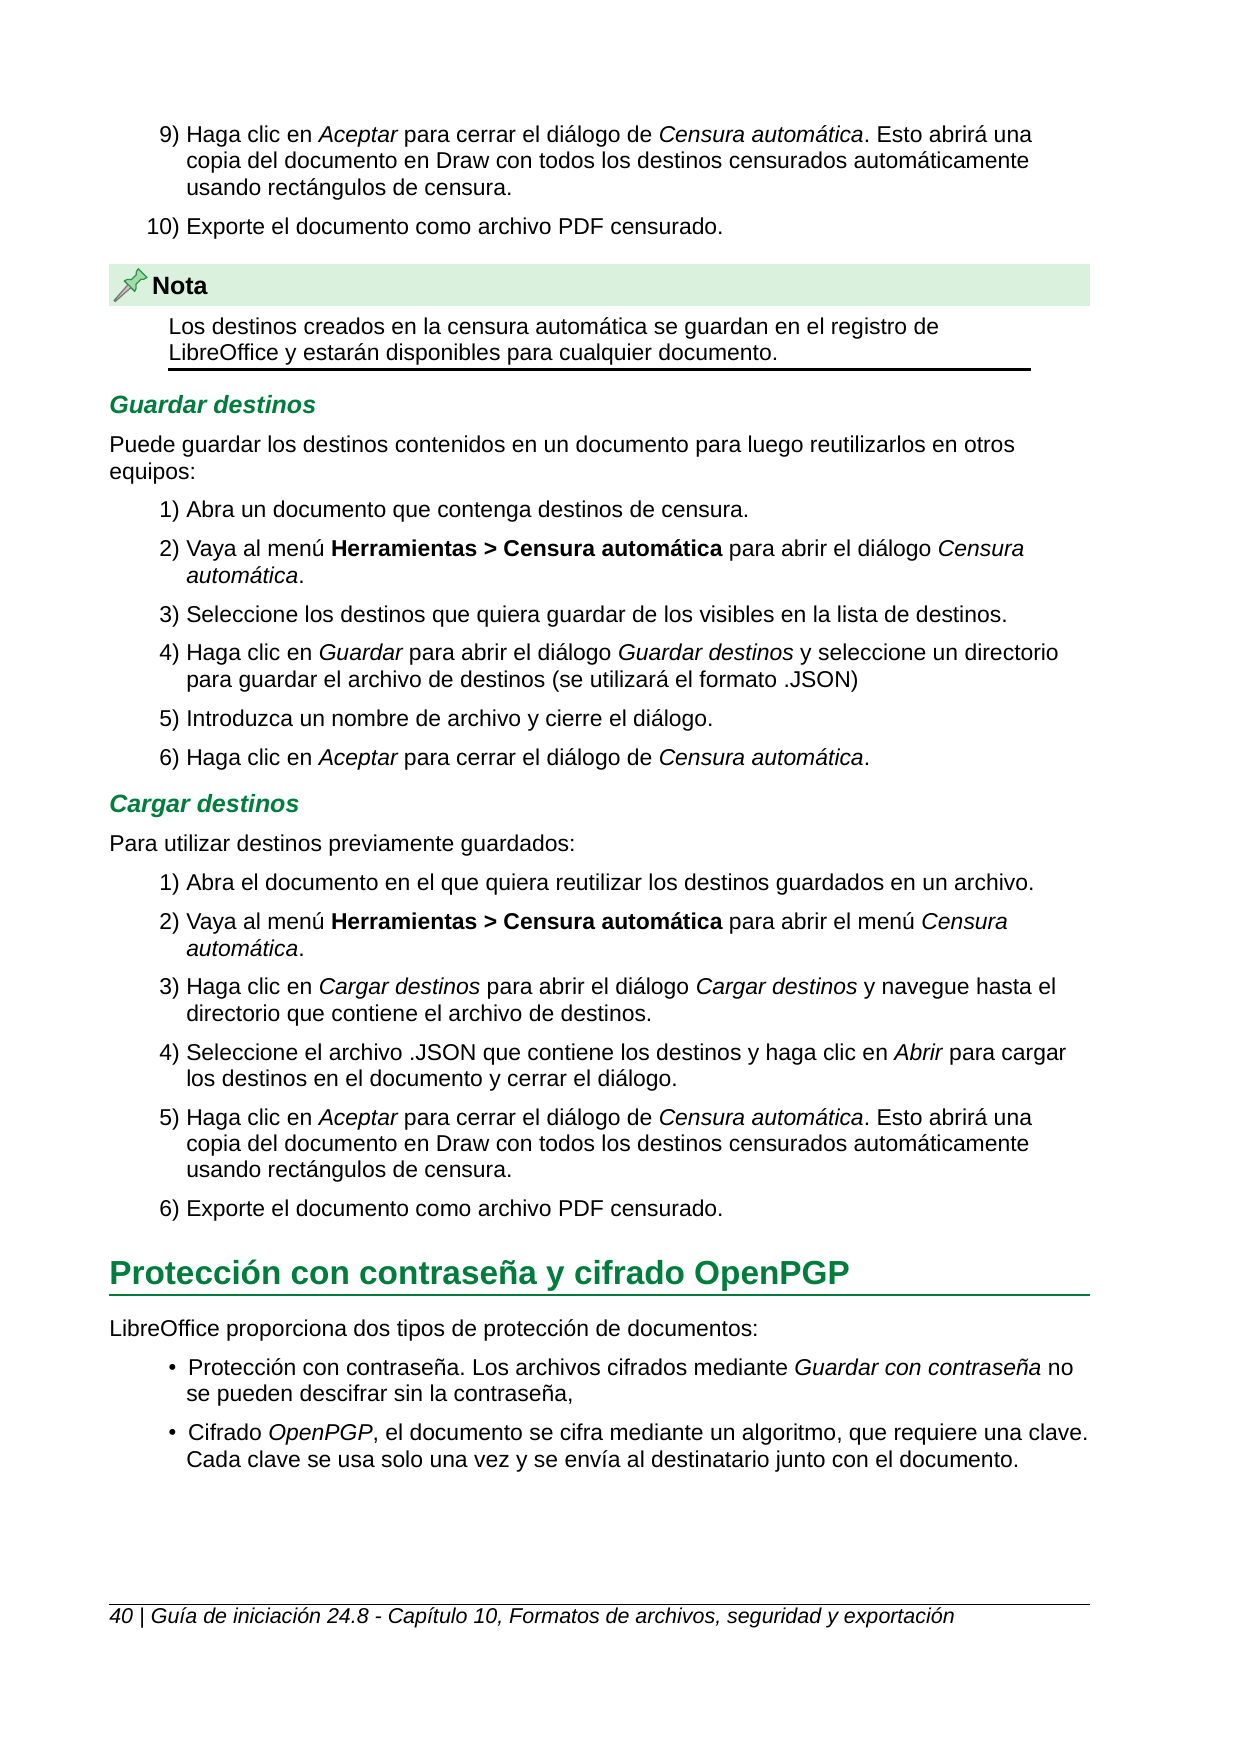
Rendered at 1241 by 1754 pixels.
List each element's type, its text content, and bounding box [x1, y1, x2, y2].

list Haga clic en Aceptar para cerrar el diálogo de Censura automática. Esto abrirá una copia del documento en Draw con todos los destinos censurados automáticamente usando rectángulos de censura. [186, 121, 1090, 200]
list Seleccione el archivo .JSON que contiene los destinos y haga clic en Abrir para cargar los destinos en el documento y cerrar el diálogo. [186, 1038, 1090, 1091]
list Haga clic en Aceptar para cerrar el diálogo de Censura automática. Esto abrirá una copia del documento en Draw con todos los destinos censurados automáticamente usando rectángulos de censura. [186, 1104, 1090, 1183]
list Exporte el documento como archivo PDF censurado. [186, 1195, 1090, 1222]
list Para utilizar destinos previamente guardados: [109, 830, 1090, 857]
list Abra un documento que contenga destinos de censura. [186, 496, 1090, 523]
list Exporte el documento como archivo PDF censurado. [186, 213, 1090, 239]
list Vaya al menú Herramientas > Censura automática para abrir el menú Censura automática. [186, 908, 1090, 961]
subtitle Cargar destinos [109, 789, 1090, 818]
list Vaya al menú Herramientas > Censura automática para abrir el diálogo Censura automática. [186, 535, 1090, 588]
list Protección con contraseña. Los archivos cifrados mediante Guardar con contraseña no se pueden descifrar sin la contraseña, [168, 1354, 1090, 1407]
list Haga clic en Cargar destinos para abrir el diálogo Cargar destinos y navegue hasta el directorio que contiene el archivo de destinos. [186, 973, 1090, 1026]
list LibreOffice proporciona dos tipos de protección de documentos: [109, 1315, 1090, 1342]
subtitle Nota [151, 264, 1090, 306]
list Introduzca un nombre de archivo y cierre el diálogo. [186, 704, 1090, 731]
text Los destinos creados en la censura automática se guardan en el registro de LibreOffice y estarán disponibles para cualquier documento. [168, 313, 1031, 368]
list Seleccione los destinos que quiera guardar de los visibles en la lista de destinos. [186, 601, 1090, 627]
list Cifrado OpenPGP, el documento se cifra mediante un algoritmo, que requiere una clave. Cada clave se usa solo una vez y se envía al destinatario junto con el documento. [168, 1419, 1090, 1472]
list Puede guardar los destinos contenidos en un documento para luego reutilizarlos en otros equipos: [109, 431, 1090, 484]
subtitle Guardar destinos [109, 390, 1090, 419]
list Haga clic en Guardar para abrir el diálogo Guardar destinos y seleccione un directorio para guardar el archivo de destinos (se utilizará el formato .JSON) [186, 639, 1090, 692]
list Abra el documento en el que quiera reutilizar los destinos guardados en un archivo. [186, 869, 1090, 896]
list Haga clic en Aceptar para cerrar el diálogo de Censura automática. [186, 743, 1090, 770]
subtitle Protección con contraseña y cifrado OpenPGP [109, 1253, 1090, 1294]
